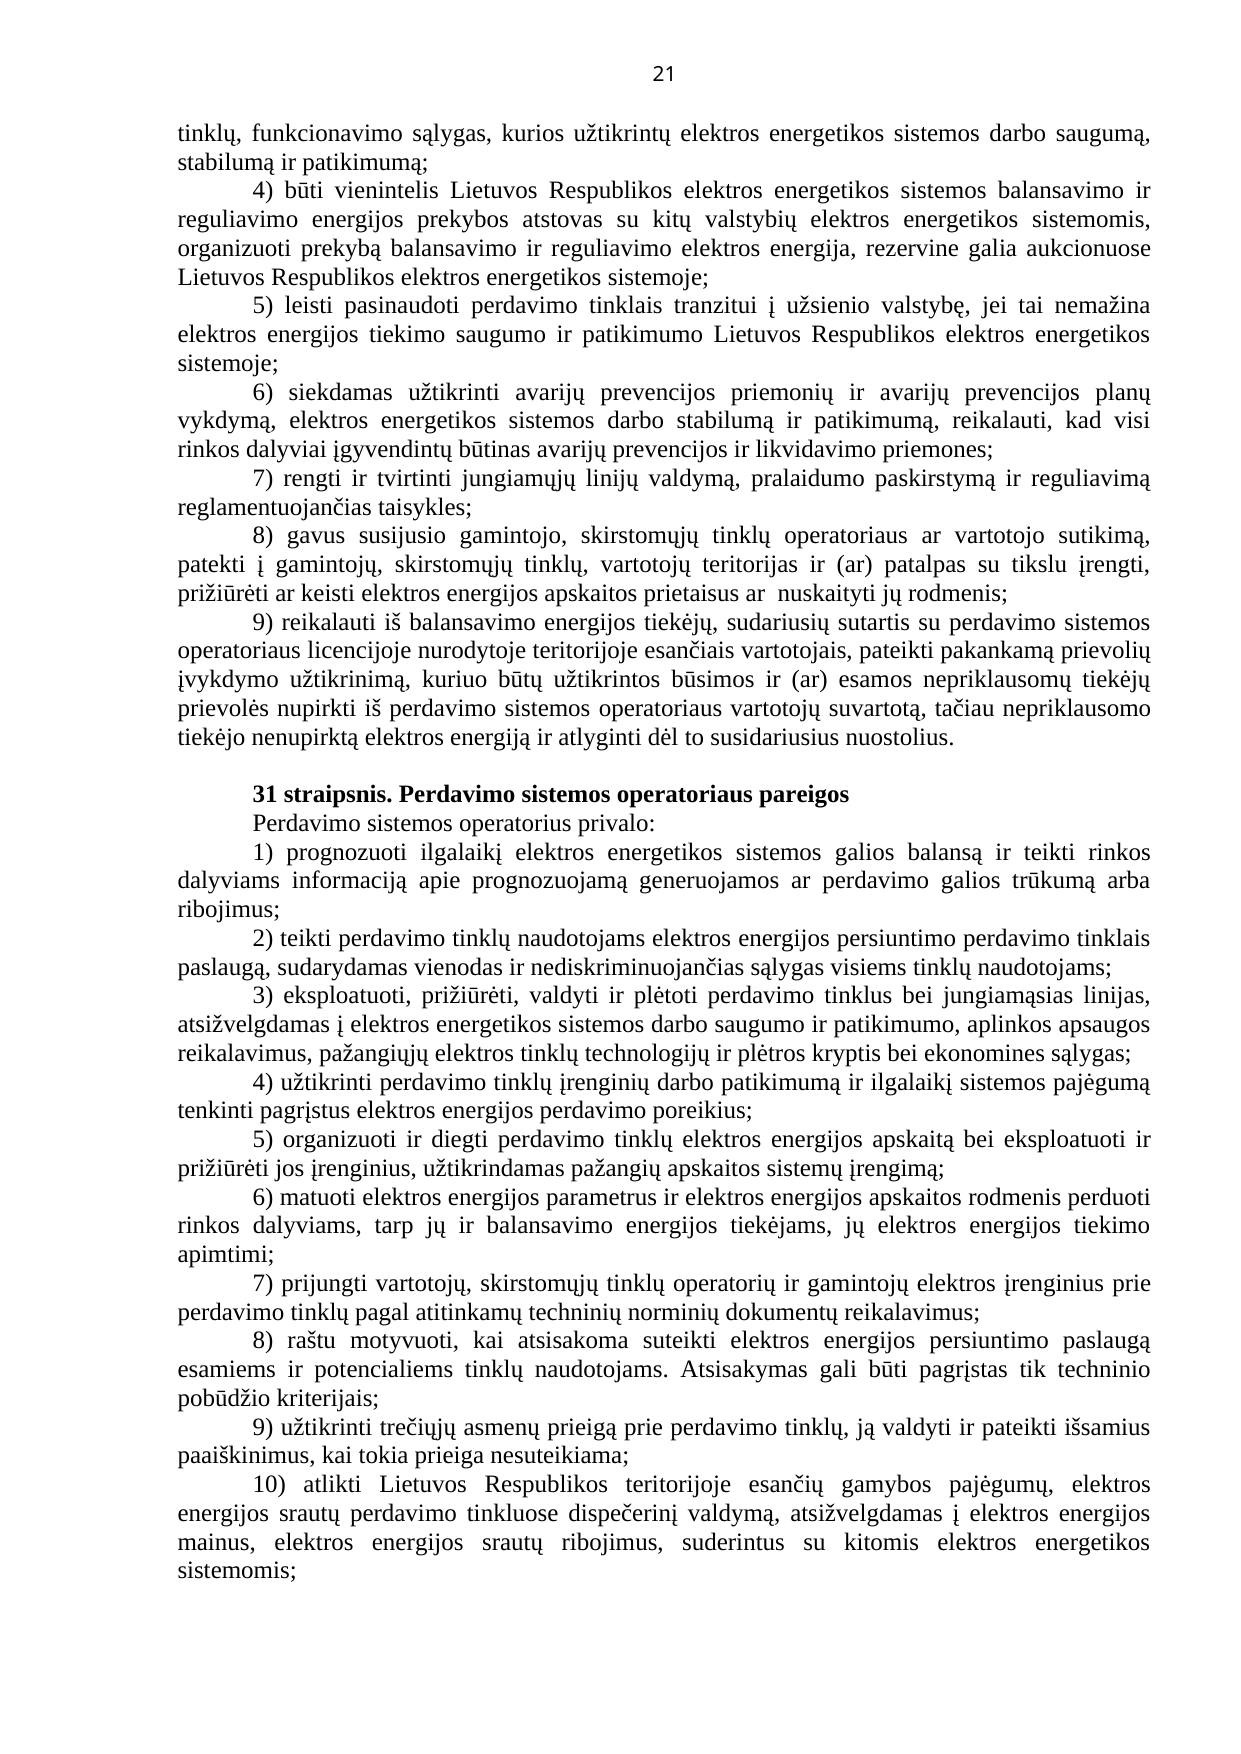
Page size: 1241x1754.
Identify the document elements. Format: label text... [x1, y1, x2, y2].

text tinklų, funkcionavimo sąlygas, kurios užtikrintų elektros energetikos sistemos darbo saugumą, stabilumą ir patikimumą; [177, 118, 1152, 176]
text 5) organizuoti ir diegti perdavimo tinklų elektros energijos apskaitą bei eksploatuoti ir prižiūrėti jos įrenginius, užtikrindamas pažangių apskaitos sistemų įrengimą; [177, 1124, 1152, 1182]
text 31 straipsnis. Perdavimo sistemos operatoriaus pareigos [177, 779, 1152, 808]
text 4) būti vienintelis Lietuvos Respublikos elektros energetikos sistemos balansavimo ir reguliavimo energijos prekybos atstovas su kitų valstybių elektros energetikos sistemomis, organizuoti prekybą balansavimo ir reguliavimo elektros energija, rezervine galia aukcionuose Lietuvos Respublikos elektros energetikos sistemoje; [177, 176, 1152, 291]
text 9) užtikrinti trečiųjų asmenų prieigą prie perdavimo tinklų, ją valdyti ir pateikti išsamius paaiškinimus, kai tokia prieiga nesuteikiama; [177, 1412, 1152, 1469]
text 2) teikti perdavimo tinklų naudotojams elektros energijos persiuntimo perdavimo tinklais paslaugą, sudarydamas vienodas ir nediskriminuojančias sąlygas visiems tinklų naudotojams; [177, 923, 1152, 981]
text Perdavimo sistemos operatorius privalo: [177, 808, 1152, 837]
text 6) matuoti elektros energijos parametrus ir elektros energijos apskaitos rodmenis perduoti rinkos dalyviams, tarp jų ir balansavimo energijos tiekėjams, jų elektros energijos tiekimo apimtimi; [177, 1182, 1152, 1268]
text 9) reikalauti iš balansavimo energijos tiekėjų, sudariusių sutartis su perdavimo sistemos operatoriaus licencijoje nurodytoje teritorijoje esančiais vartotojais, pateikti pakankamą prievolių įvykdymo užtikrinimą, kuriuo būtų užtikrintos būsimos ir (ar) esamos nepriklausomų tiekėjų prievolės nupirkti iš perdavimo sistemos operatoriaus vartotojų suvartotą, tačiau nepriklausomo tiekėjo nenupirktą elektros energiją ir atlyginti dėl to susidariusius nuostolius. [177, 607, 1152, 751]
text 1) prognozuoti ilgalaikį elektros energetikos sistemos galios balansą ir teikti rinkos dalyviams informaciją apie prognozuojamą generuojamos ar perdavimo galios trūkumą arba ribojimus; [177, 837, 1152, 923]
text 7) rengti ir tvirtinti jungiamųjų linijų valdymą, pralaidumo paskirstymą ir reguliavimą reglamentuojančias taisykles; [177, 463, 1152, 521]
text 6) siekdamas užtikrinti avarijų prevencijos priemonių ir avarijų prevencijos planų vykdymą, elektros energetikos sistemos darbo stabilumą ir patikimumą, reikalauti, kad visi rinkos dalyviai įgyvendintų būtinas avarijų prevencijos ir likvidavimo priemones; [177, 377, 1152, 463]
text 10) atlikti Lietuvos Respublikos teritorijoje esančių gamybos pajėgumų, elektros energijos srautų perdavimo tinkluose dispečerinį valdymą, atsižvelgdamas į elektros energijos mainus, elektros energijos srautų ribojimus, suderintus su kitomis elektros energetikos sistemomis; [177, 1469, 1152, 1584]
text 3) eksploatuoti, prižiūrėti, valdyti ir plėtoti perdavimo tinklus bei jungiamąsias linijas, atsižvelgdamas į elektros energetikos sistemos darbo saugumo ir patikimumo, aplinkos apsaugos reikalavimus, pažangiųjų elektros tinklų technologijų ir plėtros kryptis bei ekonomines sąlygas; [177, 981, 1152, 1067]
text 4) užtikrinti perdavimo tinklų įrenginių darbo patikimumą ir ilgalaikį sistemos pajėgumą tenkinti pagrįstus elektros energijos perdavimo poreikius; [177, 1067, 1152, 1124]
text 8) gavus susijusio gamintojo, skirstomųjų tinklų operatoriaus ar vartotojo sutikimą, patekti į gamintojų, skirstomųjų tinklų, vartotojų teritorijas ir (ar) patalpas su tikslu įrengti, prižiūrėti ar keisti elektros energijos apskaitos prietaisus ar nuskaityti jų rodmenis; [177, 521, 1152, 607]
text 5) leisti pasinaudoti perdavimo tinklais tranzitui į užsienio valstybę, jei tai nemažina elektros energijos tiekimo saugumo ir patikimumo Lietuvos Respublikos elektros energetikos sistemoje; [177, 291, 1152, 377]
text 8) raštu motyvuoti, kai atsisakoma suteikti elektros energijos persiuntimo paslaugą esamiems ir potencialiems tinklų naudotojams. Atsisakymas gali būti pagrįstas tik techninio pobūdžio kriterijais; [177, 1326, 1152, 1412]
text 7) prijungti vartotojų, skirstomųjų tinklų operatorių ir gamintojų elektros įrenginius prie perdavimo tinklų pagal atitinkamų techninių norminių dokumentų reikalavimus; [177, 1268, 1152, 1326]
